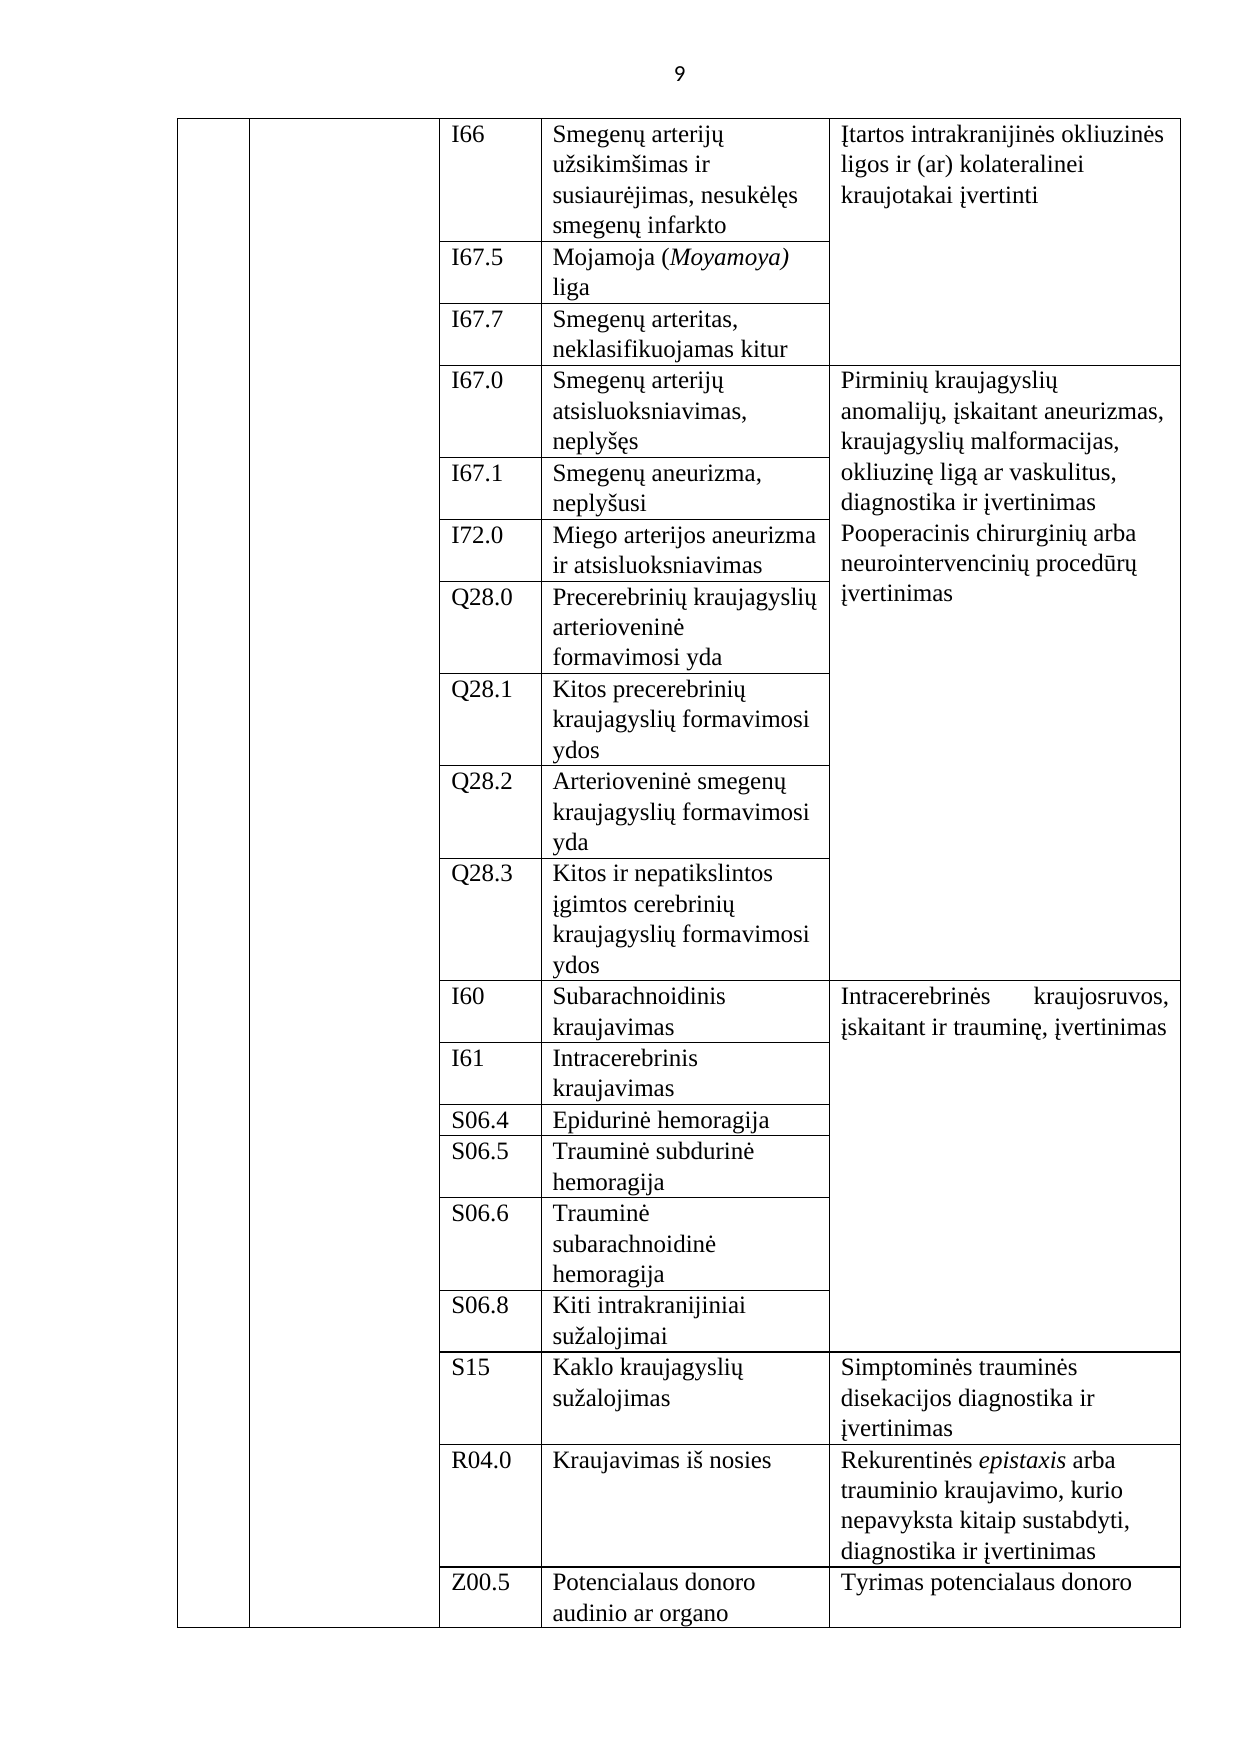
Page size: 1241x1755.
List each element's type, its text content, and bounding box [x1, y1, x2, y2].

table_cell I67.1 [440, 458, 541, 519]
table_cell Q28.1 [440, 674, 541, 765]
table_cell Z00.5 [440, 1568, 541, 1627]
table_cell Q28.3 [440, 859, 541, 980]
table_cell I66 [440, 119, 541, 241]
table_cell Intracerebrinis kraujavimas [542, 1043, 829, 1104]
table_cell S06.5 [440, 1136, 541, 1197]
table_cell [178, 119, 249, 1627]
table_cell Kitos precerebrinių kraujagyslių formavimosi ydos [542, 674, 829, 765]
table_cell Smegenų aneurizma, neplyšusi [542, 458, 829, 519]
table_cell Rekurentinės epistaxis arba trauminio kraujavimo, kurio nepavyksta kitaip sustabdyti, diagnostika ir įvertinimas [830, 1445, 1180, 1566]
table_cell Įtartos intrakranijinės okliuzinės ligos ir (ar) kolateralinei kraujotakai įvertinti [830, 119, 1180, 364]
table_cell S15 [440, 1353, 541, 1444]
table_cell Epidurinė hemoragija [542, 1105, 829, 1135]
table_cell Potencialaus donoro audinio ar organo [542, 1568, 829, 1627]
table_cell Intracerebrinės kraujosruvos, įskaitant ir trauminę, įvertinimas [830, 981, 1180, 1351]
table_cell R04.0 [440, 1445, 541, 1566]
table_cell Smegenų arteritas, neklasifikuojamas kitur [542, 304, 829, 364]
table_cell Pirminių kraujagyslių anomalijų, įskaitant aneurizmas, kraujagyslių malformacijas, okliuzinę ligą ar vaskulitus, diagnostika ir įvertinimas Pooperacinis chirurginių arba neurointervencinių procedūrų įvertinimas [830, 366, 1180, 980]
table_cell Q28.0 [440, 582, 541, 673]
table_cell Kaklo kraujagyslių sužalojimas [542, 1353, 829, 1444]
table_cell Mojamoja (Moyamoya) liga [542, 242, 829, 303]
table_cell Arterioveninė smegenų kraujagyslių formavimosi yda [542, 766, 829, 857]
table_cell Smegenų arterijų užsikimšimas ir susiaurėjimas, nesukėlęs smegenų infarkto [542, 119, 829, 241]
table_cell Miego arterijos aneurizma ir atsisluoksniavimas [542, 520, 829, 581]
table_cell Simptominės trauminės disekacijos diagnostika ir įvertinimas [830, 1353, 1180, 1444]
table_cell I67.0 [440, 366, 541, 457]
table_cell S06.8 [440, 1291, 541, 1351]
table_cell I72.0 [440, 520, 541, 581]
table_cell Smegenų arterijų atsisluoksniavimas, neplyšęs [542, 366, 829, 457]
table_cell Tyrimas potencialaus donoro [830, 1568, 1180, 1627]
table_cell I67.7 [440, 304, 541, 364]
table_cell Q28.2 [440, 766, 541, 857]
table_cell Kiti intrakranijiniai sužalojimai [542, 1291, 829, 1351]
table_cell I67.5 [440, 242, 541, 303]
table_cell Kraujavimas iš nosies [542, 1445, 829, 1566]
table_cell S06.4 [440, 1105, 541, 1135]
table_cell Kitos ir nepatikslintos įgimtos cerebrinių kraujagyslių formavimosi ydos [542, 859, 829, 980]
table_cell I61 [440, 1043, 541, 1104]
table_cell Trauminė subdurinė hemoragija [542, 1136, 829, 1197]
table_cell S06.6 [440, 1198, 541, 1289]
table_cell [250, 119, 439, 1627]
table_cell Subarachnoidinis kraujavimas [542, 981, 829, 1042]
table_cell I60 [440, 981, 541, 1042]
table_cell Precerebrinių kraujagyslių arterioveninė formavimosi yda [542, 582, 829, 673]
table_cell Trauminė subarachnoidinė hemoragija [542, 1198, 829, 1289]
